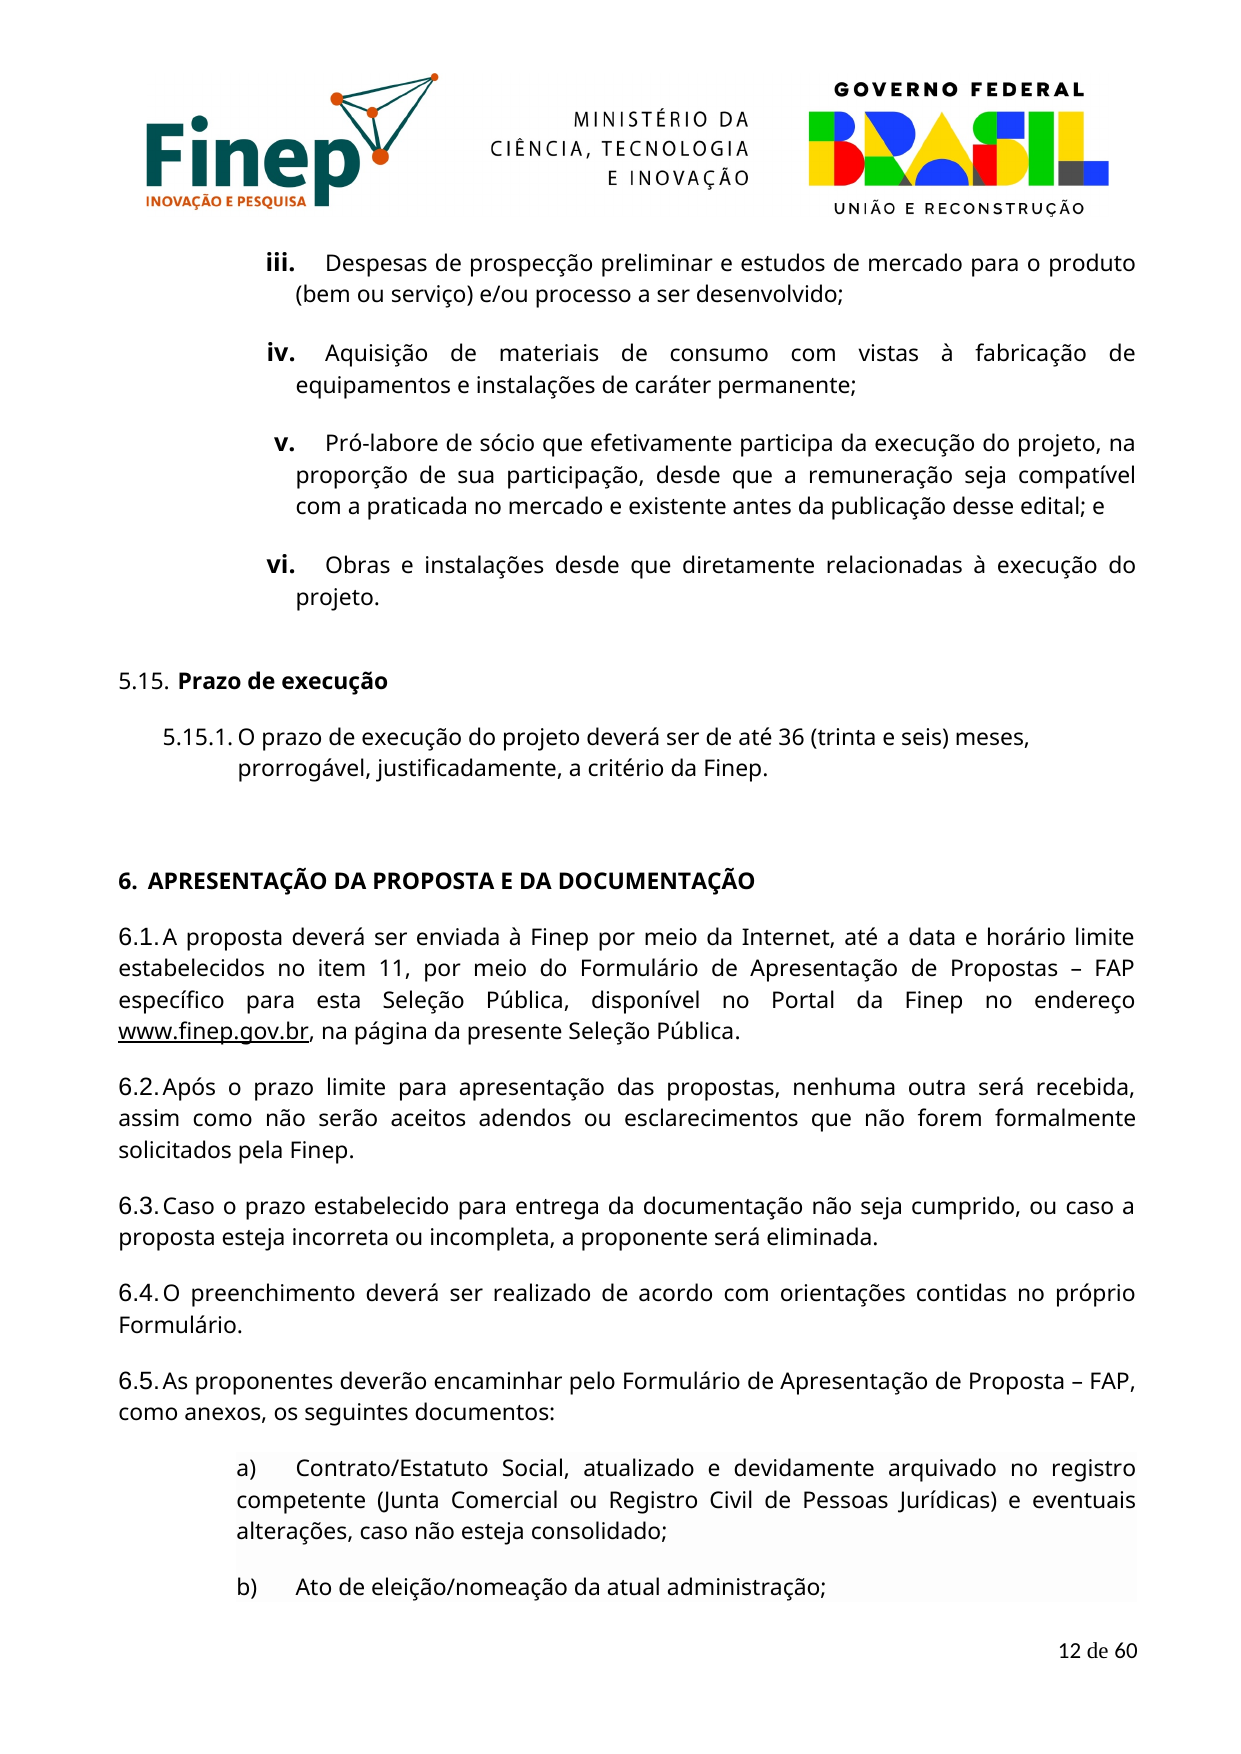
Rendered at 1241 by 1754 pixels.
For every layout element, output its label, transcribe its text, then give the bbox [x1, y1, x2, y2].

list As proponentes deverão encaminhar pelo Formulário de Apresentação de Proposta – FAP, como anexos, os seguintes documentos: [118, 1365, 1137, 1427]
list O preenchimento deverá ser realizado de acordo com orientações contidas no próprio Formulário. [118, 1277, 1137, 1340]
list Após o prazo limite para apresentação das propostas, nenhuma outra será recebida, assim como não serão aceitos adendos ou esclarecimentos que não forem formalmente solicitados pela Finep. [118, 1071, 1137, 1165]
list Pró-labore de sócio que efetivamente participa da execução do projeto, na proporção de sua participação, desde que a remuneração seja compatível com a praticada no mercado e existente antes da publicação desse edital; e [295, 425, 1137, 522]
list O prazo de execução do projeto deverá ser de até 36 (trinta e seis) meses, prorrogável, justificadamente, a critério da Finep. [162, 721, 1137, 784]
list Despesas de prospecção preliminar e estudos de mercado para o produto (bem ou serviço) e/ou processo a ser desenvolvido; [295, 244, 1137, 310]
list Contrato/Estatuto Social, atualizado e devidamente arquivado no registro competente (Junta Comercial ou Registro Civil de Pessoas Jurídicas) e eventuais alterações, caso não esteja consolidado; [236, 1452, 1137, 1546]
list A proposta deverá ser enviada à Finep por meio da Internet, até a data e horário limite estabelecidos no item 11, por meio do Formulário de Apresentação de Propostas – FAP específico para esta Seleção Pública, disponível no Portal da Finep no endereço www.finep.gov.br, na página da presente Seleção Pública. [118, 921, 1137, 1046]
list Prazo de execução [118, 665, 1137, 696]
list Obras e instalações desde que diretamente relacionadas à execução do projeto. [295, 547, 1137, 612]
list Aquisição de materiais de consumo com vistas à fabricação de equipamentos e instalações de caráter permanente; [295, 335, 1137, 400]
list Caso o prazo estabelecido para entrega da documentação não seja cumprido, ou caso a proposta esteja incorreta ou incompleta, a proponente será eliminada. [118, 1190, 1137, 1252]
list APRESENTAÇÃO DA PROPOSTA E DA DOCUMENTAÇÃO [118, 865, 1137, 896]
list Ato de eleição/nomeação da atual administração; [236, 1571, 1137, 1602]
